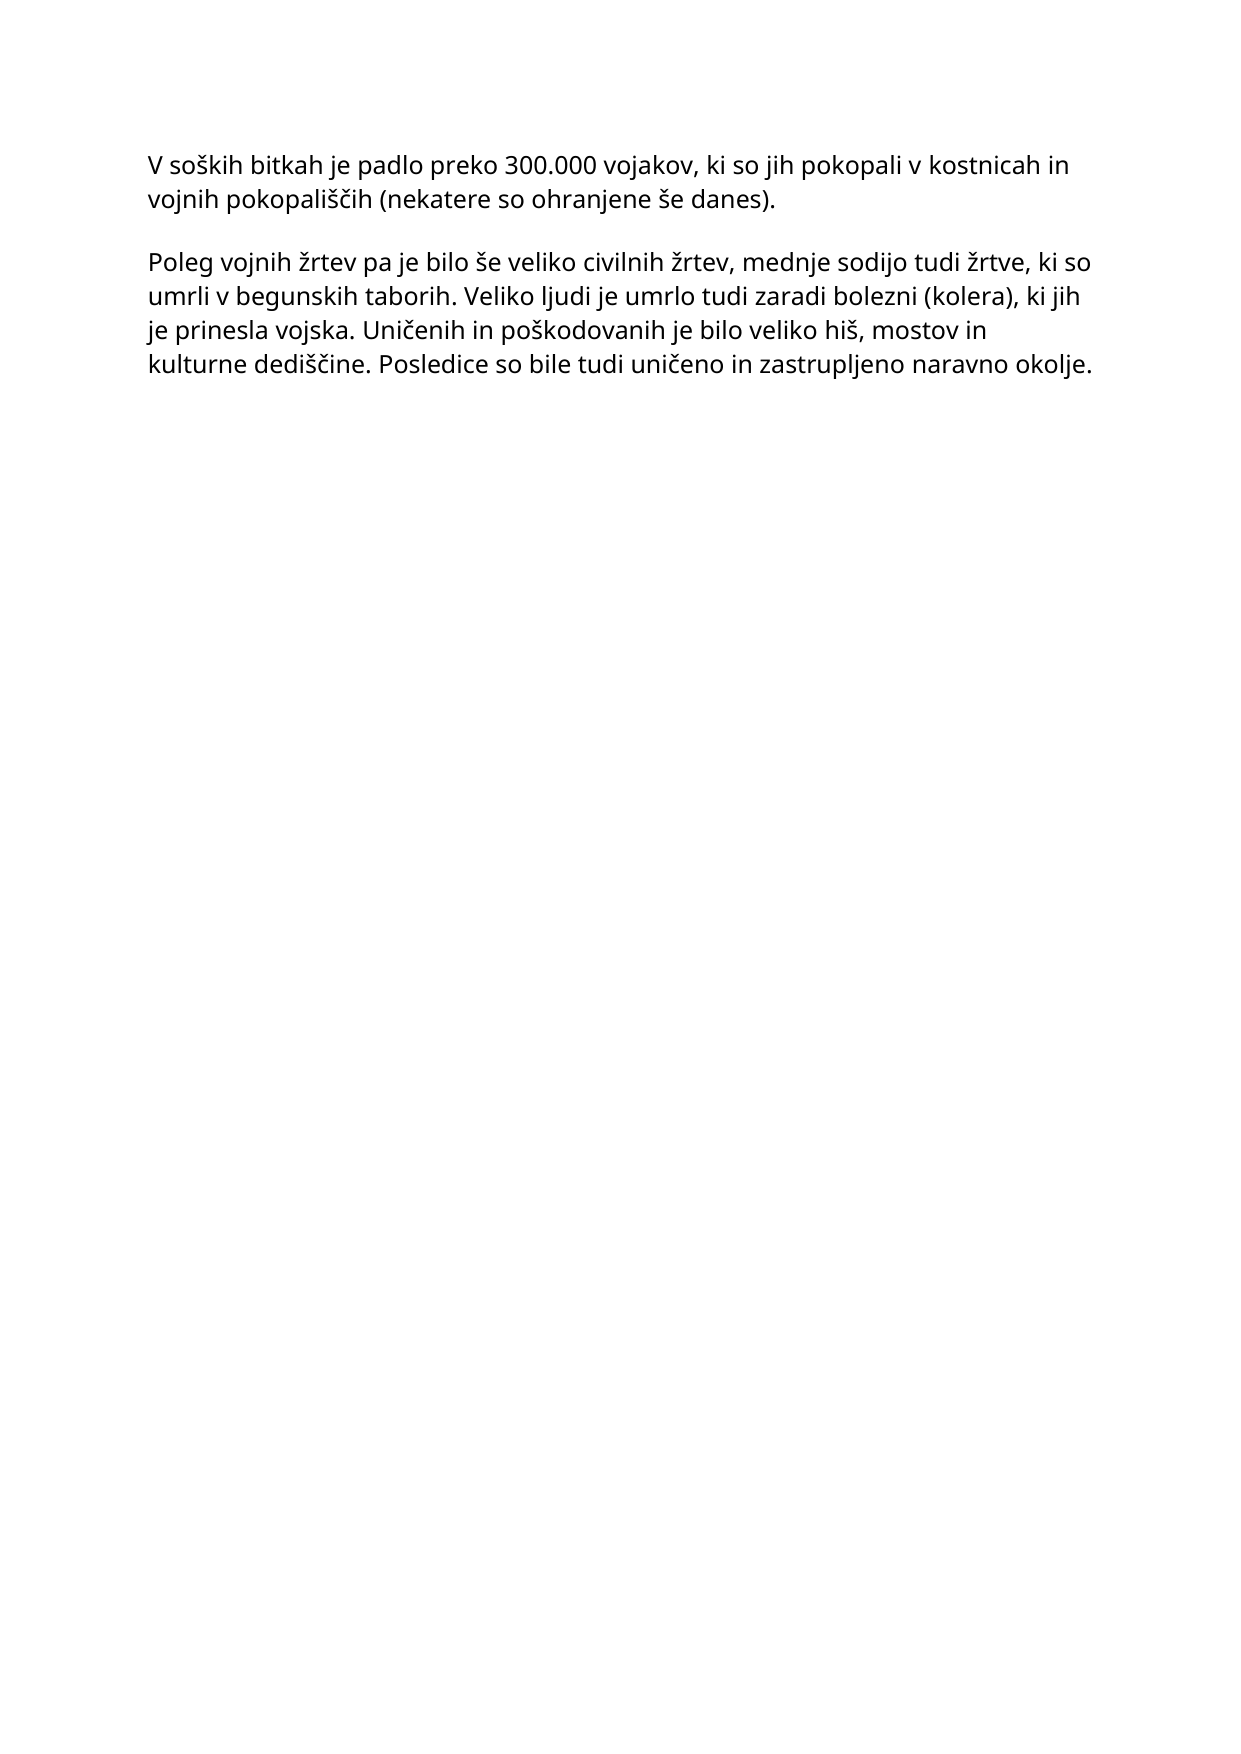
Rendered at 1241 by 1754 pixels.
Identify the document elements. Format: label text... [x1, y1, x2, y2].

text V soških bitkah je padlo preko 300.000 vojakov, ki so jih pokopali v kostnicah in vojnih pokopališčih (nekatere so ohranjene še danes). [148, 148, 1093, 216]
text Poleg vojnih žrtev pa je bilo še veliko civilnih žrtev, mednje sodijo tudi žrtve, ki so umrli v begunskih taborih. Veliko ljudi je umrlo tudi zaradi bolezni (kolera), ki jih je prinesla vojska. Uničenih in poškodovanih je bilo veliko hiš, mostov in kulturne dediščine. Posledice so bile tudi uničeno in zastrupljeno naravno okolje. [148, 245, 1093, 381]
